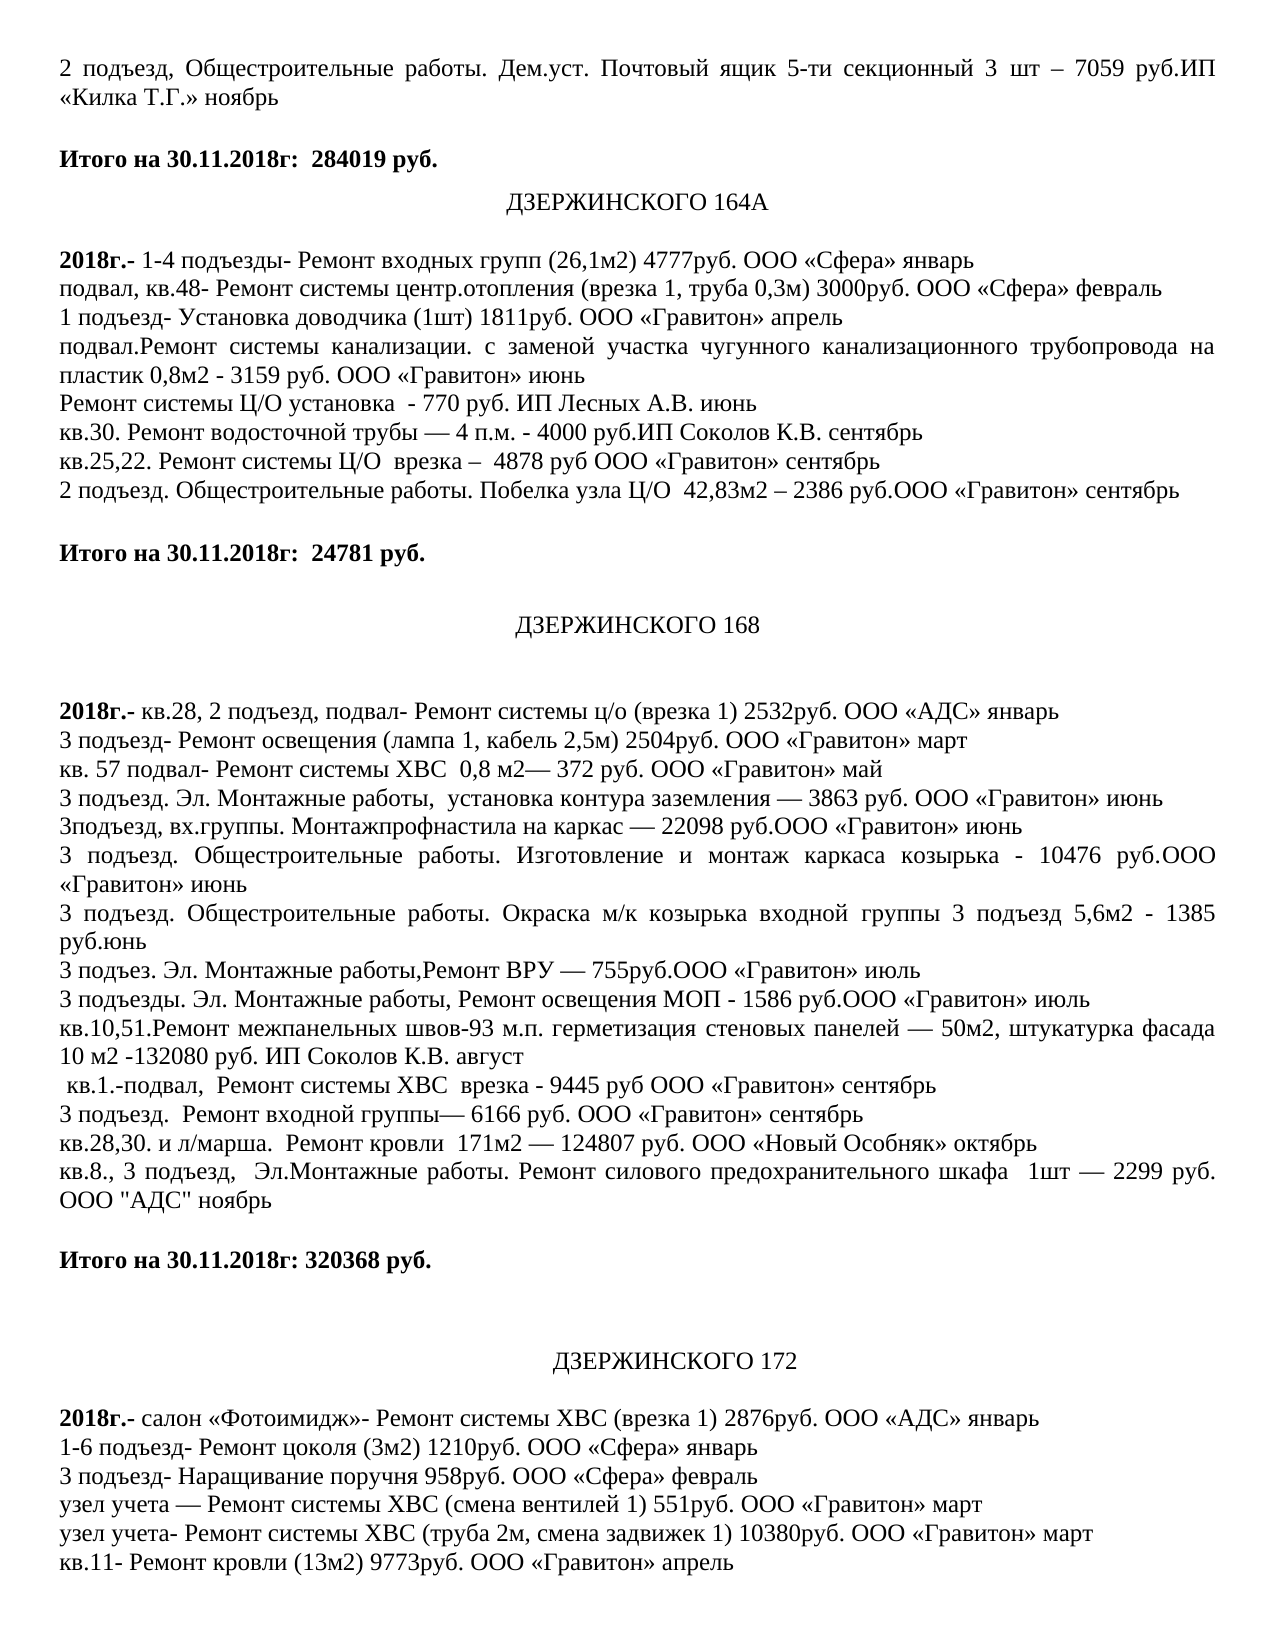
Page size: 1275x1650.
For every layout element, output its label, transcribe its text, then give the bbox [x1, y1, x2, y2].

text кв.28,30. и л/марша. Ремонт кровли 171м2 — 124807 руб. ООО «Новый Особняк» октябрь [59, 1128, 1216, 1156]
text кв.8., 3 подъезд, Эл.Монтажные работы. Ремонт силового предохранительного шкафа 1шт — 2299 руб. ООО "АДС" ноябрь [59, 1156, 1216, 1214]
text 3 подъезд. Общестроительные работы. Изготовление и монтаж каркаса козырька - 10476 руб.ООО «Гравитон» июнь [59, 840, 1216, 898]
text кв.11- Ремонт кровли (13м2) 9773руб. ООО «Гравитон» апрель [59, 1547, 1216, 1576]
text 3подъезд, вх.группы. Монтажпрофнастила на каркас — 22098 руб.ООО «Гравитон» июнь [59, 811, 1216, 840]
text кв.30. Ремонт водосточной трубы — 4 п.м. - 4000 руб.ИП Соколов К.В. сентябрь [59, 417, 1216, 446]
text ДЗЕРЖИНСКОГО 172 [134, 1346, 1216, 1374]
text Итого на 30.11.2018г: 24781 руб. [59, 538, 1216, 567]
text кв.1.-подвал, Ремонт системы ХВС врезка - 9445 руб ООО «Гравитон» сентябрь [59, 1070, 1216, 1099]
text узел учета — Ремонт системы ХВС (смена вентилей 1) 551руб. ООО «Гравитон» март [59, 1489, 1216, 1518]
text Итого на 30.11.2018г: 284019 руб. [59, 144, 1216, 173]
text 1-6 подъезд- Ремонт цоколя (3м2) 1210руб. ООО «Сфера» январь [59, 1432, 1216, 1461]
text 3 подъезд. Общестроительные работы. Окраска м/к козырька входной группы 3 подъезд 5,6м2 - 1385 руб.юнь [59, 898, 1216, 955]
text кв.25,22. Ремонт системы Ц/О врезка – 4878 руб ООО «Гравитон» сентябрь [59, 446, 1216, 475]
text 2018г.- салон «Фотоимидж»- Ремонт системы ХВС (врезка 1) 2876руб. ООО «АДС» январь [59, 1403, 1216, 1432]
text ДЗЕРЖИНСКОГО 164А [59, 187, 1216, 216]
text кв.10,51.Ремонт межпанельных швов-93 м.п. герметизация стеновых панелей — 50м2, штукатурка фасада 10 м2 -132080 руб. ИП Соколов К.В. август [59, 1013, 1216, 1070]
text 2018г.- кв.28, 2 подъезд, подвал- Ремонт системы ц/о (врезка 1) 2532руб. ООО «АДС» январь [59, 696, 1216, 725]
text подвал, кв.48- Ремонт системы центр.отопления (врезка 1, труба 0,3м) 3000руб. ООО «Сфера» февраль [59, 273, 1216, 302]
text 2018г.- 1-4 подъезды- Ремонт входных групп (26,1м2) 4777руб. ООО «Сфера» январь [59, 245, 1216, 273]
text 3 подъезд- Ремонт освещения (лампа 1, кабель 2,5м) 2504руб. ООО «Гравитон» март [59, 725, 1216, 754]
text кв. 57 подвал- Ремонт системы ХВС 0,8 м2— 372 руб. ООО «Гравитон» май [59, 754, 1216, 783]
text Ремонт системы Ц/О установка - 770 руб. ИП Лесных А.В. июнь [59, 388, 1216, 417]
text 3 подъезд. Эл. Монтажные работы, установка контура заземления — 3863 руб. ООО «Гравитон» июнь [59, 783, 1216, 811]
text 3 подъезды. Эл. Монтажные работы, Ремонт освещения МОП - 1586 руб.ООО «Гравитон» июль [59, 984, 1216, 1013]
text 3 подъезд- Наращивание поручня 958руб. ООО «Сфера» февраль [59, 1461, 1216, 1489]
text ДЗЕРЖИНСКОГО 168 [59, 610, 1216, 639]
text 1 подъезд- Установка доводчика (1шт) 1811руб. ООО «Гравитон» апрель [59, 302, 1216, 331]
text Итого на 30.11.2018г: 320368 руб. [59, 1245, 1216, 1274]
text узел учета- Ремонт системы ХВС (труба 2м, смена задвижек 1) 10380руб. ООО «Гравитон» март [59, 1518, 1216, 1547]
text 3 подъезд. Ремонт входной группы— 6166 руб. ООО «Гравитон» сентябрь [59, 1099, 1216, 1128]
text 3 подъез. Эл. Монтажные работы,Ремонт ВРУ — 755руб.ООО «Гравитон» июль [59, 955, 1216, 984]
text 2 подъезд. Общестроительные работы. Побелка узла Ц/О 42,83м2 – 2386 руб.ООО «Гравитон» сентябрь [59, 475, 1216, 503]
text 2 подъезд, Общестроительные работы. Дем.уст. Почтовый ящик 5-ти секционный 3 шт – 7059 руб.ИП «Килка Т.Г.» ноябрь [59, 53, 1216, 111]
text подвал.Ремонт системы канализации. с заменой участка чугунного канализационного трубопровода на пластик 0,8м2 - 3159 руб. ООО «Гравитон» июнь [59, 331, 1216, 388]
